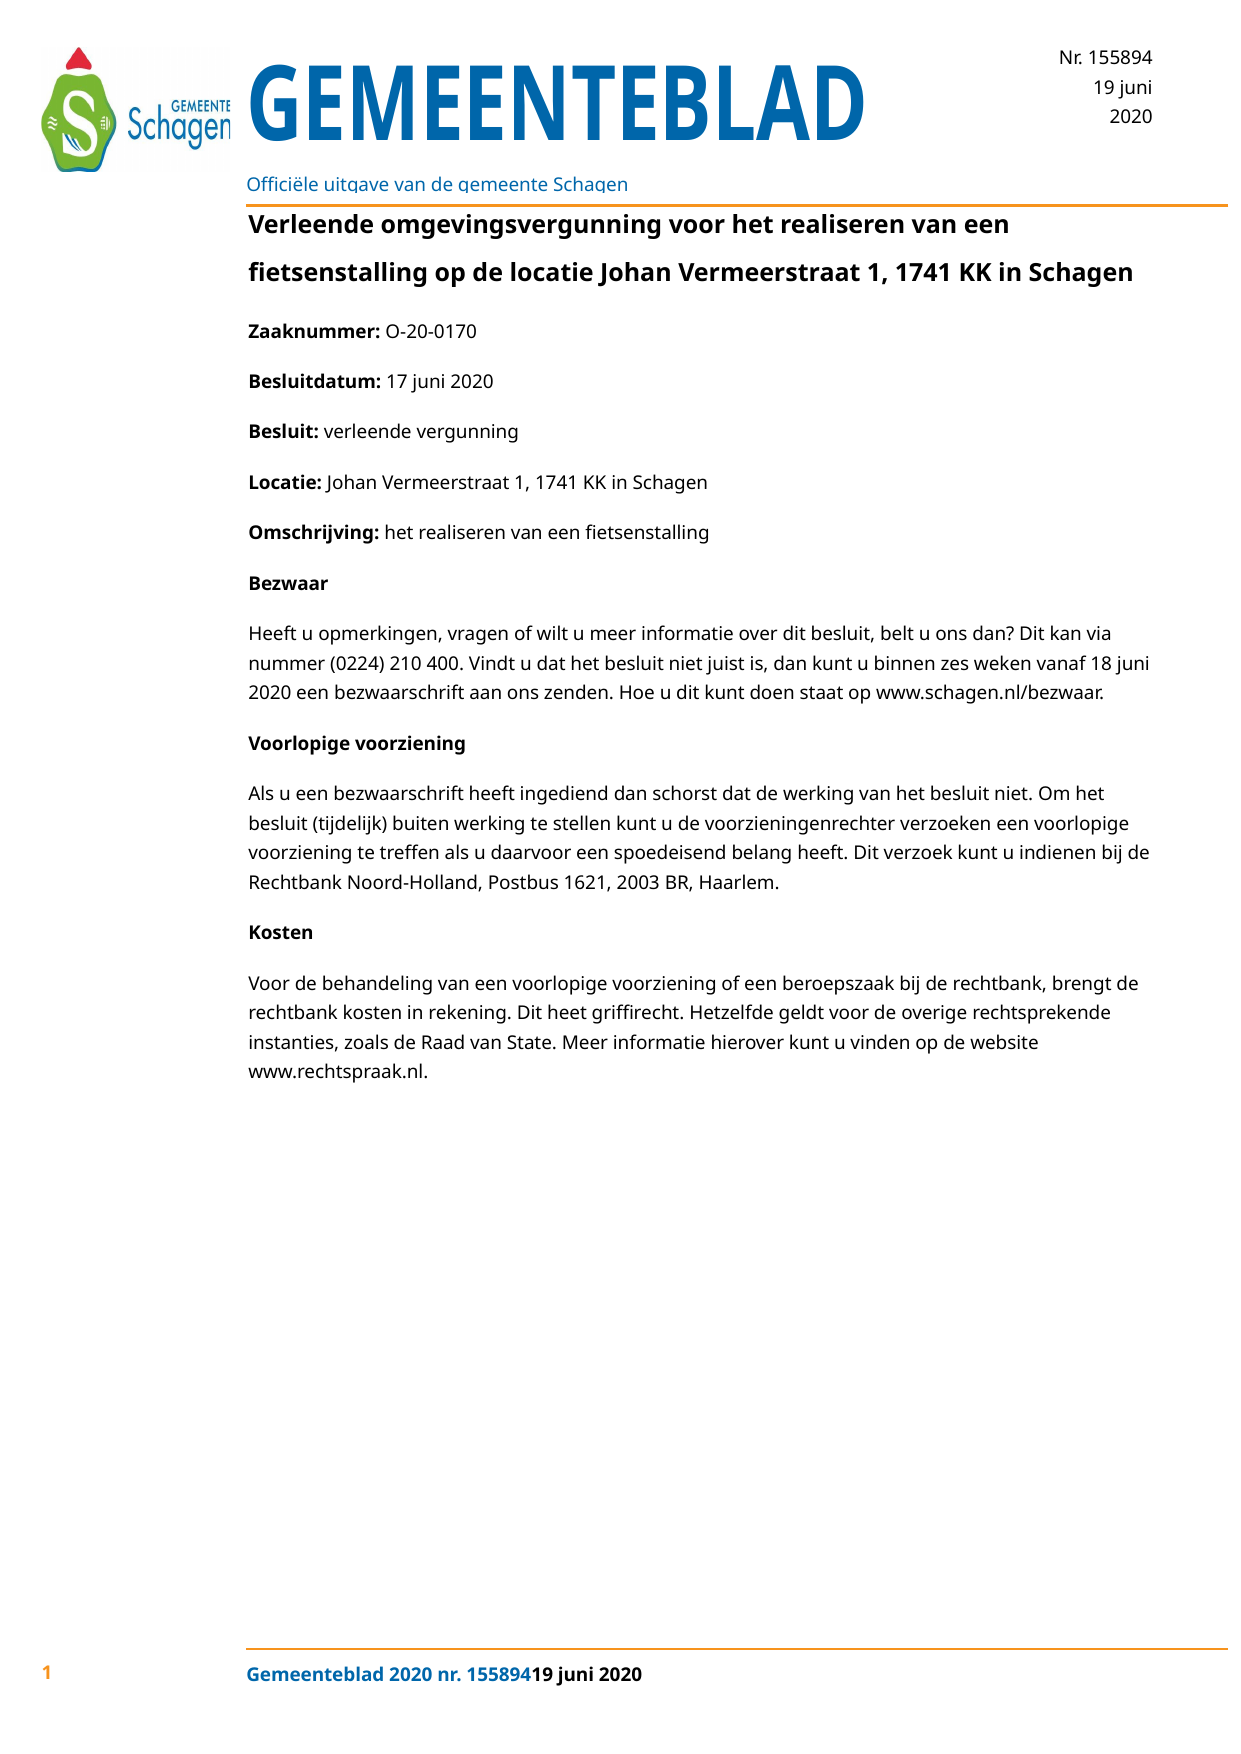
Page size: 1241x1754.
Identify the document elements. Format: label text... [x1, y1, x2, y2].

text Besluit: verleende vergunning [248, 419, 1152, 444]
text Heeft u opmerkingen, vragen of wilt u meer informatie over dit besluit, belt u ons dan? Dit kan via nummer (0224) 210 400. Vindt u dat het besluit niet juist is, dan kunt u binnen zes weken vanaf 18 juni 2020 een bezwaarschrift aan ons zenden. Hoe u dit kunt doen staat op www.schagen.nl/bezwaar. [248, 620, 1152, 705]
text Voorlopige voorziening [248, 730, 1152, 756]
text Als u een bezwaarschrift heeft ingediend dan schorst dat de werking van het besluit niet. Om het besluit (tijdelijk) buiten werking te stellen kunt u de voorzieningenrechter verzoeken een voorlopige voorziening te treffen als u daarvoor een spoedeisend belang heeft. Dit verzoek kunt u indienen bij de Rechtbank Noord-Holland, Postbus 1621, 2003 BR, Haarlem. [248, 780, 1152, 895]
text Voor de behandeling van een voorlopige voorziening of een beroepszaak bij de rechtbank, brengt de rechtbank kosten in rekening. Dit heet griffirecht. Hetzelfde geldt voor de overige rechtsprekende instanties, zoals de Raad van State. Meer informatie hierover kunt u vinden op de website www.rechtspraak.nl. [248, 970, 1152, 1084]
text Omschrijving: het realiseren van een fietsenstalling [248, 519, 1152, 545]
text Besluitdatum: 17 juni 2020 [248, 368, 1152, 394]
text Bezwaar [248, 570, 1152, 596]
text Zaaknummer: O-20-0170 [248, 318, 1152, 344]
text Verleende omgevingsvergunning voor het realiseren van een fietsenstalling op de locatie Johan Vermeerstraat 1, 1741 KK in Schagen [248, 207, 1152, 288]
text Kosten [248, 919, 1152, 945]
picture [41, 47, 231, 172]
text Locatie: Johan Vermeerstraat 1, 1741 KK in Schagen [248, 469, 1152, 495]
